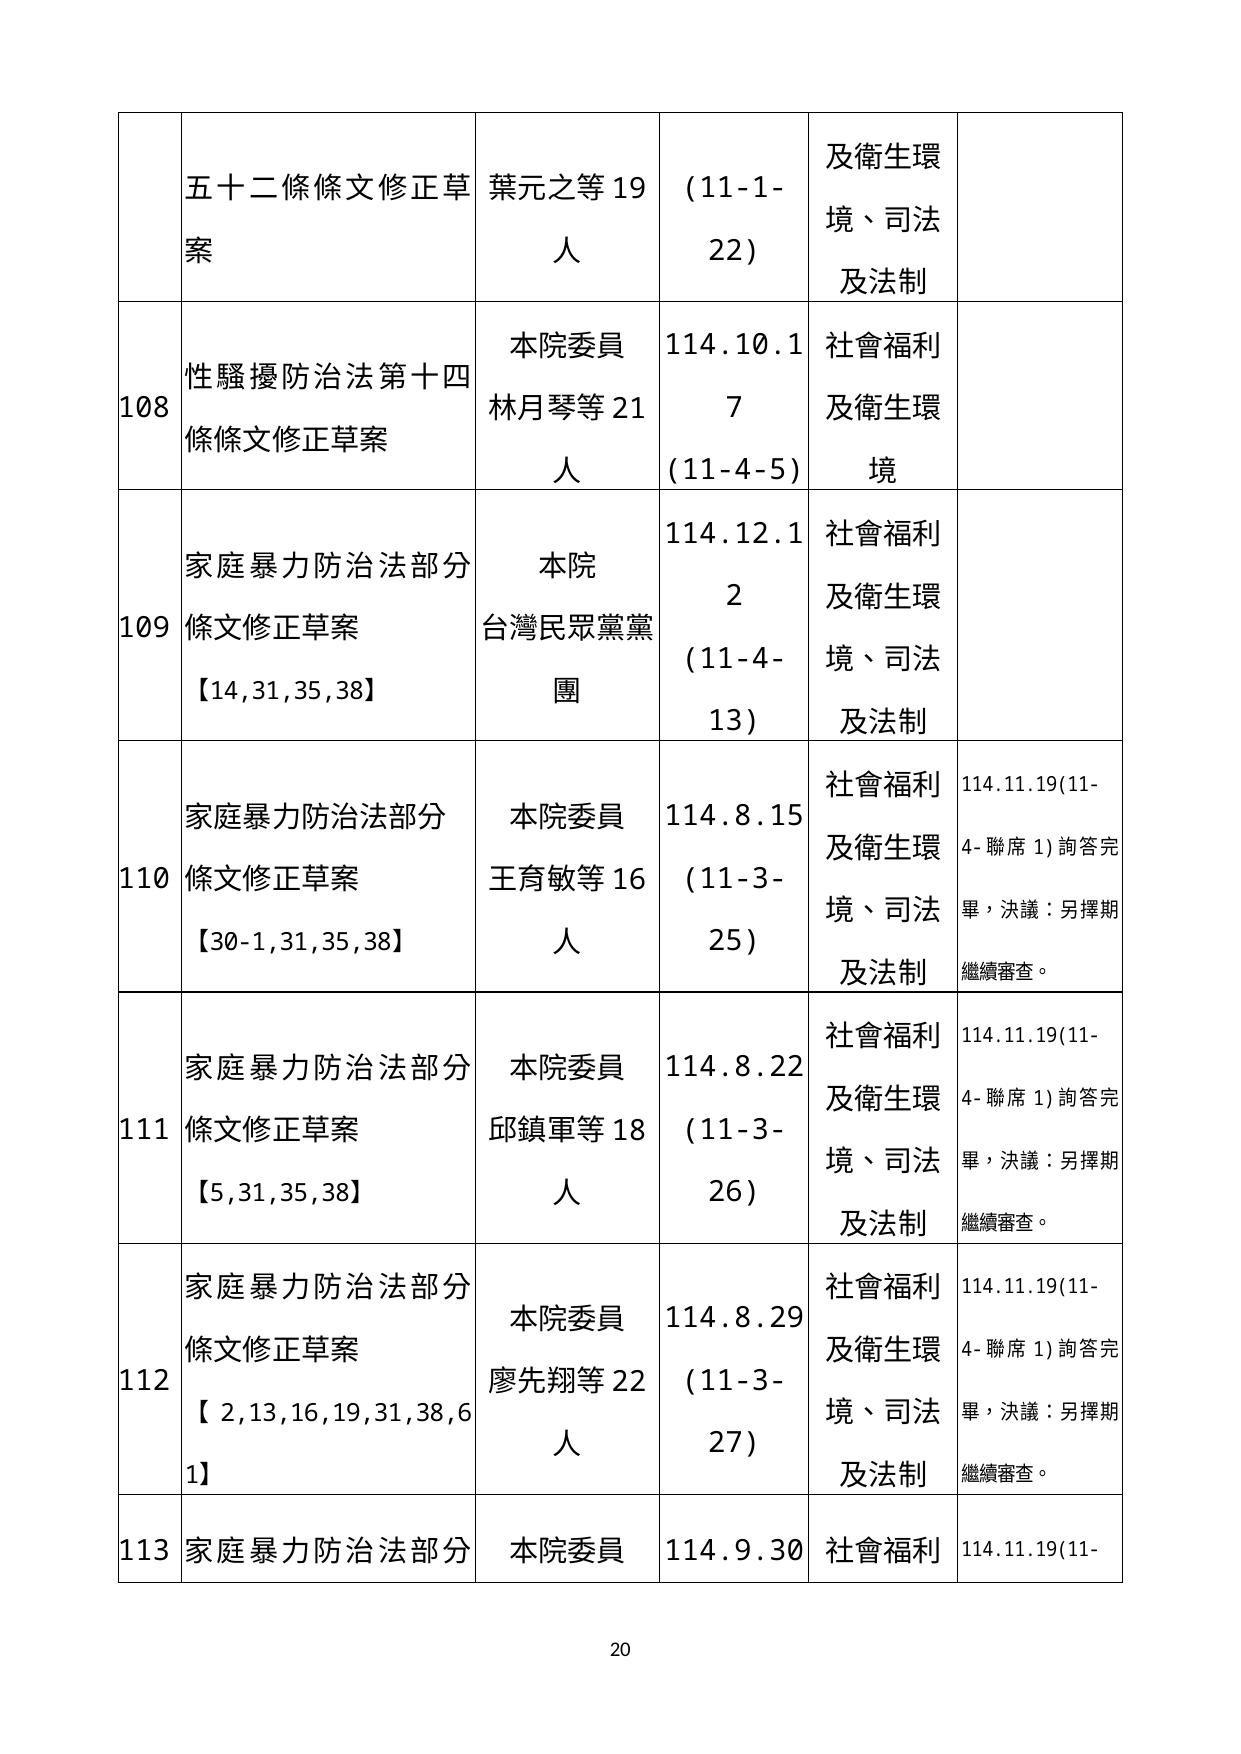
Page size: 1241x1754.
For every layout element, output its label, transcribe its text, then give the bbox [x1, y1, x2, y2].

table_cell 社會福利及衛生環境、司法及法制 [809, 741, 957, 991]
table_cell [119, 490, 181, 740]
table_cell 114.11.19(11-4-聯席1)詢答完畢，決議：另擇期繼續審查。 [958, 993, 1122, 1242]
table_cell 家庭暴力防治法部分條文修正草案 【5,31,35,38】 [182, 993, 475, 1242]
table_cell 114.11.19(11-4-聯席1)詢答完畢，決議：另擇期繼續審查。 [958, 1244, 1122, 1493]
table_cell 本院委員 邱鎮軍等18人 [476, 993, 659, 1242]
table_cell [119, 113, 181, 301]
table_cell 家庭暴力防治法部分 條文修正草案 【30-1,31,35,38】 [182, 741, 475, 991]
table_cell 及衛生環境、司法及法制 [809, 113, 957, 301]
table_cell 家庭暴力防治法部分條文修正草案 【2,13,16,19,31,38,61】 [182, 1244, 475, 1493]
table_cell 本院委員 [476, 1495, 659, 1582]
table_cell 五十二條條文修正草案 [182, 113, 475, 301]
table_cell 114.8.22 (11-3-26) [660, 993, 808, 1242]
table_cell 114.8.15 (11-3-25) [660, 741, 808, 991]
table_cell 本院委員 林月琴等21人 [476, 302, 659, 489]
table_cell 114.11.19(11- [958, 1495, 1122, 1582]
table_cell 114.8.29 (11-3-27) [660, 1244, 808, 1493]
table_cell (11-1-22) [660, 113, 808, 301]
table_cell [958, 490, 1122, 740]
table_cell 114.9.30 [660, 1495, 808, 1582]
table_cell 社會福利 [809, 1495, 957, 1582]
table_cell 本院委員 廖先翔等22人 [476, 1244, 659, 1493]
table_cell 本院 台灣民眾黨黨團 [476, 490, 659, 740]
table_cell [119, 993, 181, 1242]
table_cell [119, 1495, 181, 1582]
table_cell 114.12.12 (11-4-13) [660, 490, 808, 740]
table_cell 114.10.17 (11-4-5) [660, 302, 808, 489]
table_cell 社會福利及衛生環境 [809, 302, 957, 489]
table_cell 114.11.19(11-4-聯席1)詢答完畢，決議：另擇期繼續審查。 [958, 741, 1122, 991]
table_cell [119, 1244, 181, 1493]
table_cell 本院委員 王育敏等16人 [476, 741, 659, 991]
table_cell 社會福利及衛生環境、司法及法制 [809, 1244, 957, 1493]
table_cell 家庭暴力防治法部分條文修正草案 【14,31,35,38】 [182, 490, 475, 740]
table_cell 家庭暴力防治法部分 [182, 1495, 475, 1582]
table_cell 性騷擾防治法第十四條條文修正草案 [182, 302, 475, 489]
table_cell 葉元之等19人 [476, 113, 659, 301]
table_cell [119, 741, 181, 991]
table_cell [119, 302, 181, 489]
table_cell 社會福利及衛生環境、司法及法制 [809, 490, 957, 740]
table_cell 社會福利及衛生環境、司法及法制 [809, 993, 957, 1242]
table_cell [958, 113, 1122, 301]
table_cell [958, 302, 1122, 489]
